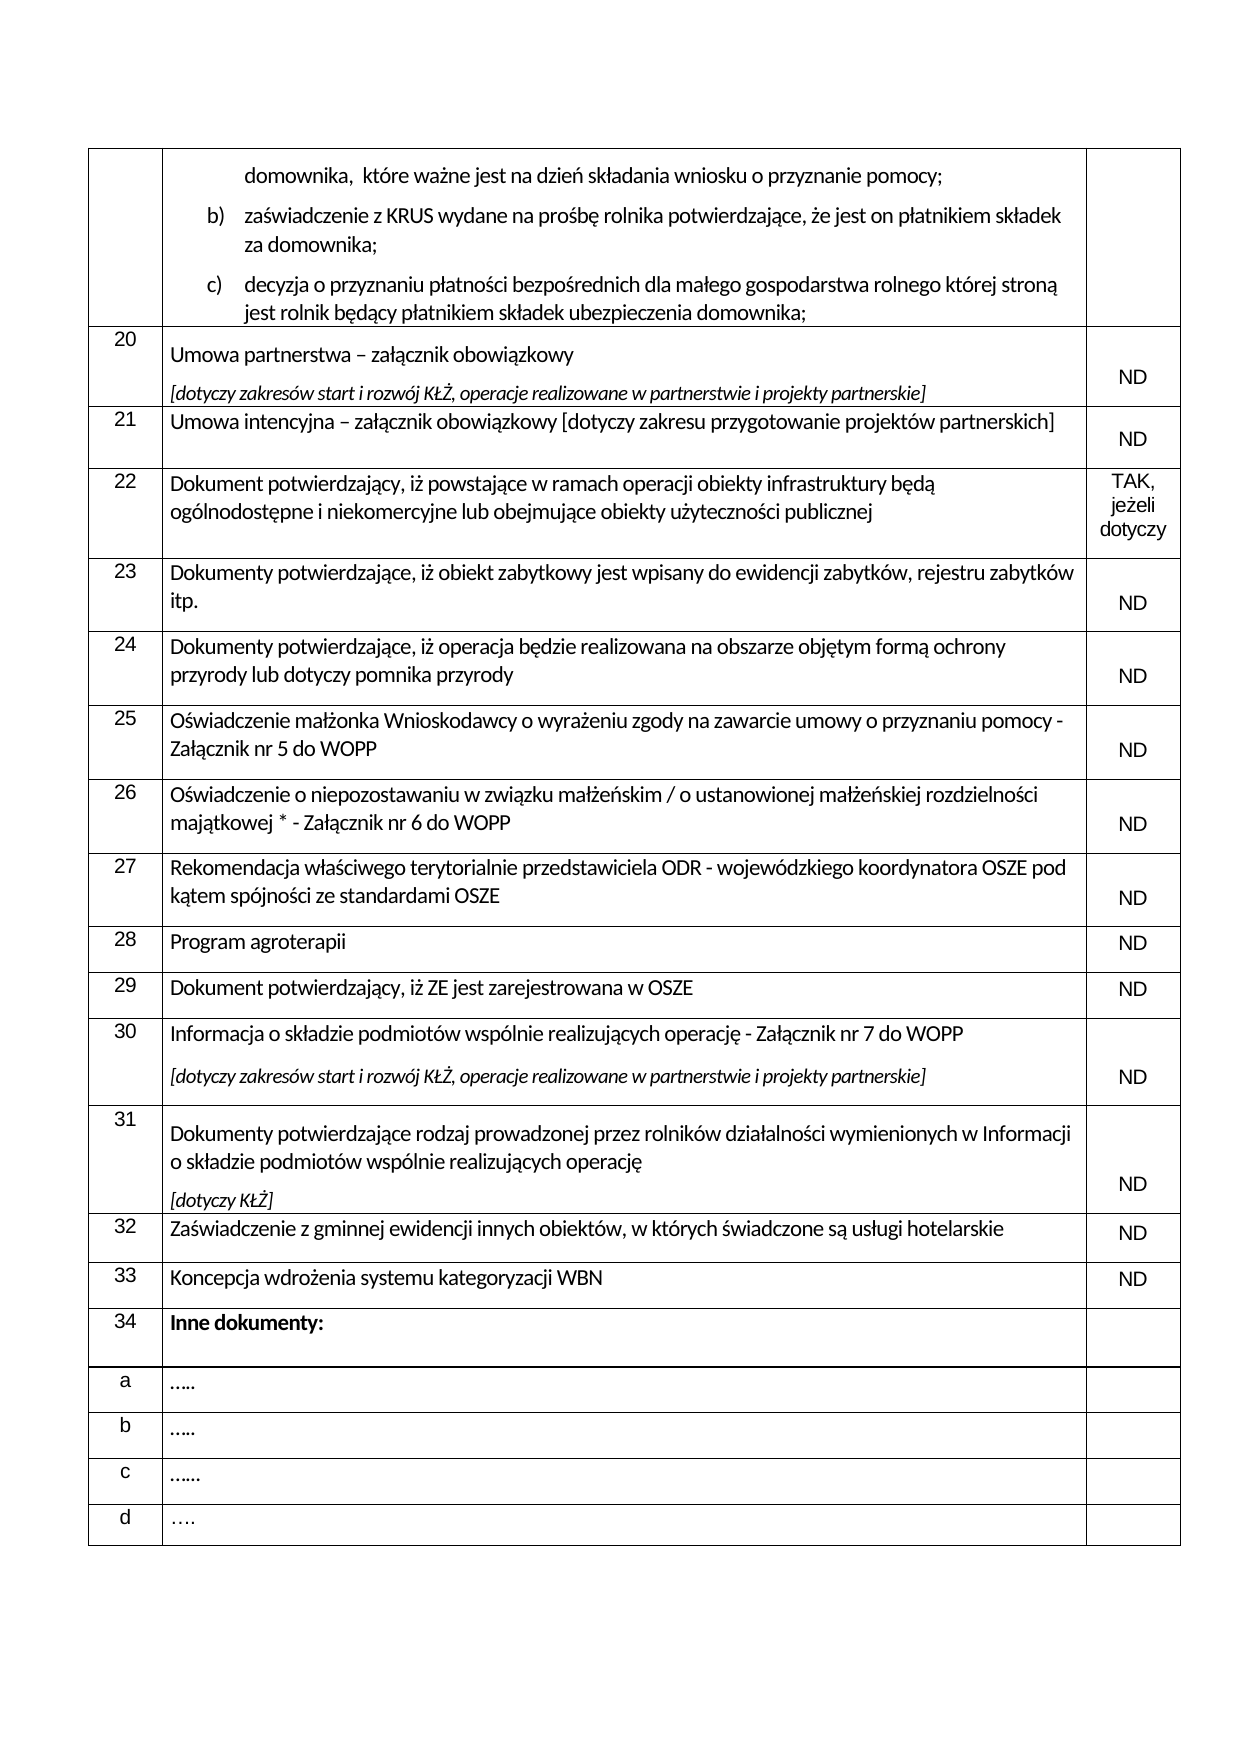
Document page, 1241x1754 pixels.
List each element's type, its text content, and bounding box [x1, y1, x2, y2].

table_cell [1087, 149, 1180, 326]
table_cell ….. [163, 1368, 1086, 1412]
table_cell [1087, 1309, 1180, 1366]
table_cell ND [1087, 780, 1180, 852]
table_cell 33 [89, 1263, 162, 1307]
table_cell ND [1087, 1214, 1180, 1262]
table_cell 28 [89, 927, 162, 972]
table_cell Oświadczenie małżonka Wnioskodawcy o wyrażeniu zgody na zawarcie umowy o przyznaniu pomocy - Załącznik nr 5 do WOPP [163, 706, 1086, 779]
table_cell 29 [89, 973, 162, 1018]
table_cell ….. [163, 1413, 1086, 1458]
table_cell 20 [89, 327, 162, 406]
table_cell [1087, 1368, 1180, 1412]
table_cell Oświadczenie o niepozostawaniu w związku małżeńskim / o ustanowionej małżeńskiej rozdzielności majątkowej * - Załącznik nr 6 do WOPP [163, 780, 1086, 852]
table_cell ND [1087, 927, 1180, 972]
table_cell ND [1087, 559, 1180, 631]
table_cell a [89, 1368, 162, 1412]
table_cell 22 [89, 469, 162, 557]
table_cell b [89, 1413, 162, 1458]
table_cell ND [1087, 632, 1180, 705]
table_cell ND [1087, 1019, 1180, 1105]
table_cell Umowa intencyjna – załącznik obowiązkowy [dotyczy zakresu przygotowanie projektów partnerskich] [163, 407, 1086, 468]
table_cell Informacja o składzie podmiotów wspólnie realizujących operację - Załącznik nr 7 do WOPP [dotyczy zakresów start i rozwój KŁŻ, operacje realizowane w partnerstwie i projekty partnerskie] [163, 1019, 1086, 1105]
table_cell 25 [89, 706, 162, 779]
table_cell Koncepcja wdrożenia systemu kategoryzacji WBN [163, 1263, 1086, 1307]
table_cell ND [1087, 327, 1180, 406]
table_cell TAK, jeżeli dotyczy [1087, 469, 1180, 557]
table_cell Program agroterapii [163, 927, 1086, 972]
table_cell 30 [89, 1019, 162, 1105]
table_cell domownika, które ważne jest na dzień składania wniosku o przyznanie pomocy; zaświadczenie z KRUS wydane na prośbę rolnika potwierdzające, że jest on płatnikiem składek za domownika; decyzja o przyznaniu płatności bezpośrednich dla małego gospodarstwa rolnego której stroną jest rolnik będący płatnikiem składek ubezpieczenia domownika; [163, 149, 1086, 326]
table_cell Inne dokumenty: [163, 1309, 1086, 1366]
table_cell ND [1087, 407, 1180, 468]
table_cell Zaświadczenie z gminnej ewidencji innych obiektów, w których świadczone są usługi hotelarskie [163, 1214, 1086, 1262]
table_cell Dokumenty potwierdzające, iż operacja będzie realizowana na obszarze objętym formą ochrony przyrody lub dotyczy pomnika przyrody [163, 632, 1086, 705]
table_cell Dokumenty potwierdzające rodzaj prowadzonej przez rolników działalności wymienionych w Informacji o składzie podmiotów wspólnie realizujących operację [dotyczy KŁŻ] [163, 1106, 1086, 1213]
table_cell Rekomendacja właściwego terytorialnie przedstawiciela ODR - wojewódzkiego koordynatora OSZE pod kątem spójności ze standardami OSZE [163, 854, 1086, 926]
table_cell c [89, 1459, 162, 1503]
table_cell [1087, 1413, 1180, 1458]
table_cell d [89, 1505, 162, 1545]
table_cell ND [1087, 973, 1180, 1018]
table_cell ND [1087, 1106, 1180, 1213]
table_cell 32 [89, 1214, 162, 1262]
table_cell [1087, 1459, 1180, 1503]
table_cell Dokument potwierdzający, iż powstające w ramach operacji obiekty infrastruktury będą ogólnodostępne i niekomercyjne lub obejmujące obiekty użyteczności publicznej [163, 469, 1086, 557]
table_cell [1087, 1505, 1180, 1545]
table_cell ND [1087, 1263, 1180, 1307]
table_cell 34 [89, 1309, 162, 1366]
table_cell Umowa partnerstwa – załącznik obowiązkowy [dotyczy zakresów start i rozwój KŁŻ, operacje realizowane w partnerstwie i projekty partnerskie] [163, 327, 1086, 406]
table_cell 27 [89, 854, 162, 926]
table_cell 21 [89, 407, 162, 468]
table_cell 26 [89, 780, 162, 852]
table_cell …. [163, 1505, 1086, 1545]
table_cell ND [1087, 854, 1180, 926]
table_cell Dokument potwierdzający, iż ZE jest zarejestrowana w OSZE [163, 973, 1086, 1018]
table_cell 31 [89, 1106, 162, 1213]
table_cell 23 [89, 559, 162, 631]
table_cell …... [163, 1459, 1086, 1503]
table_cell 24 [89, 632, 162, 705]
table_cell ND [1087, 706, 1180, 779]
table_cell [89, 149, 162, 326]
table_cell Dokumenty potwierdzające, iż obiekt zabytkowy jest wpisany do ewidencji zabytków, rejestru zabytków itp. [163, 559, 1086, 631]
